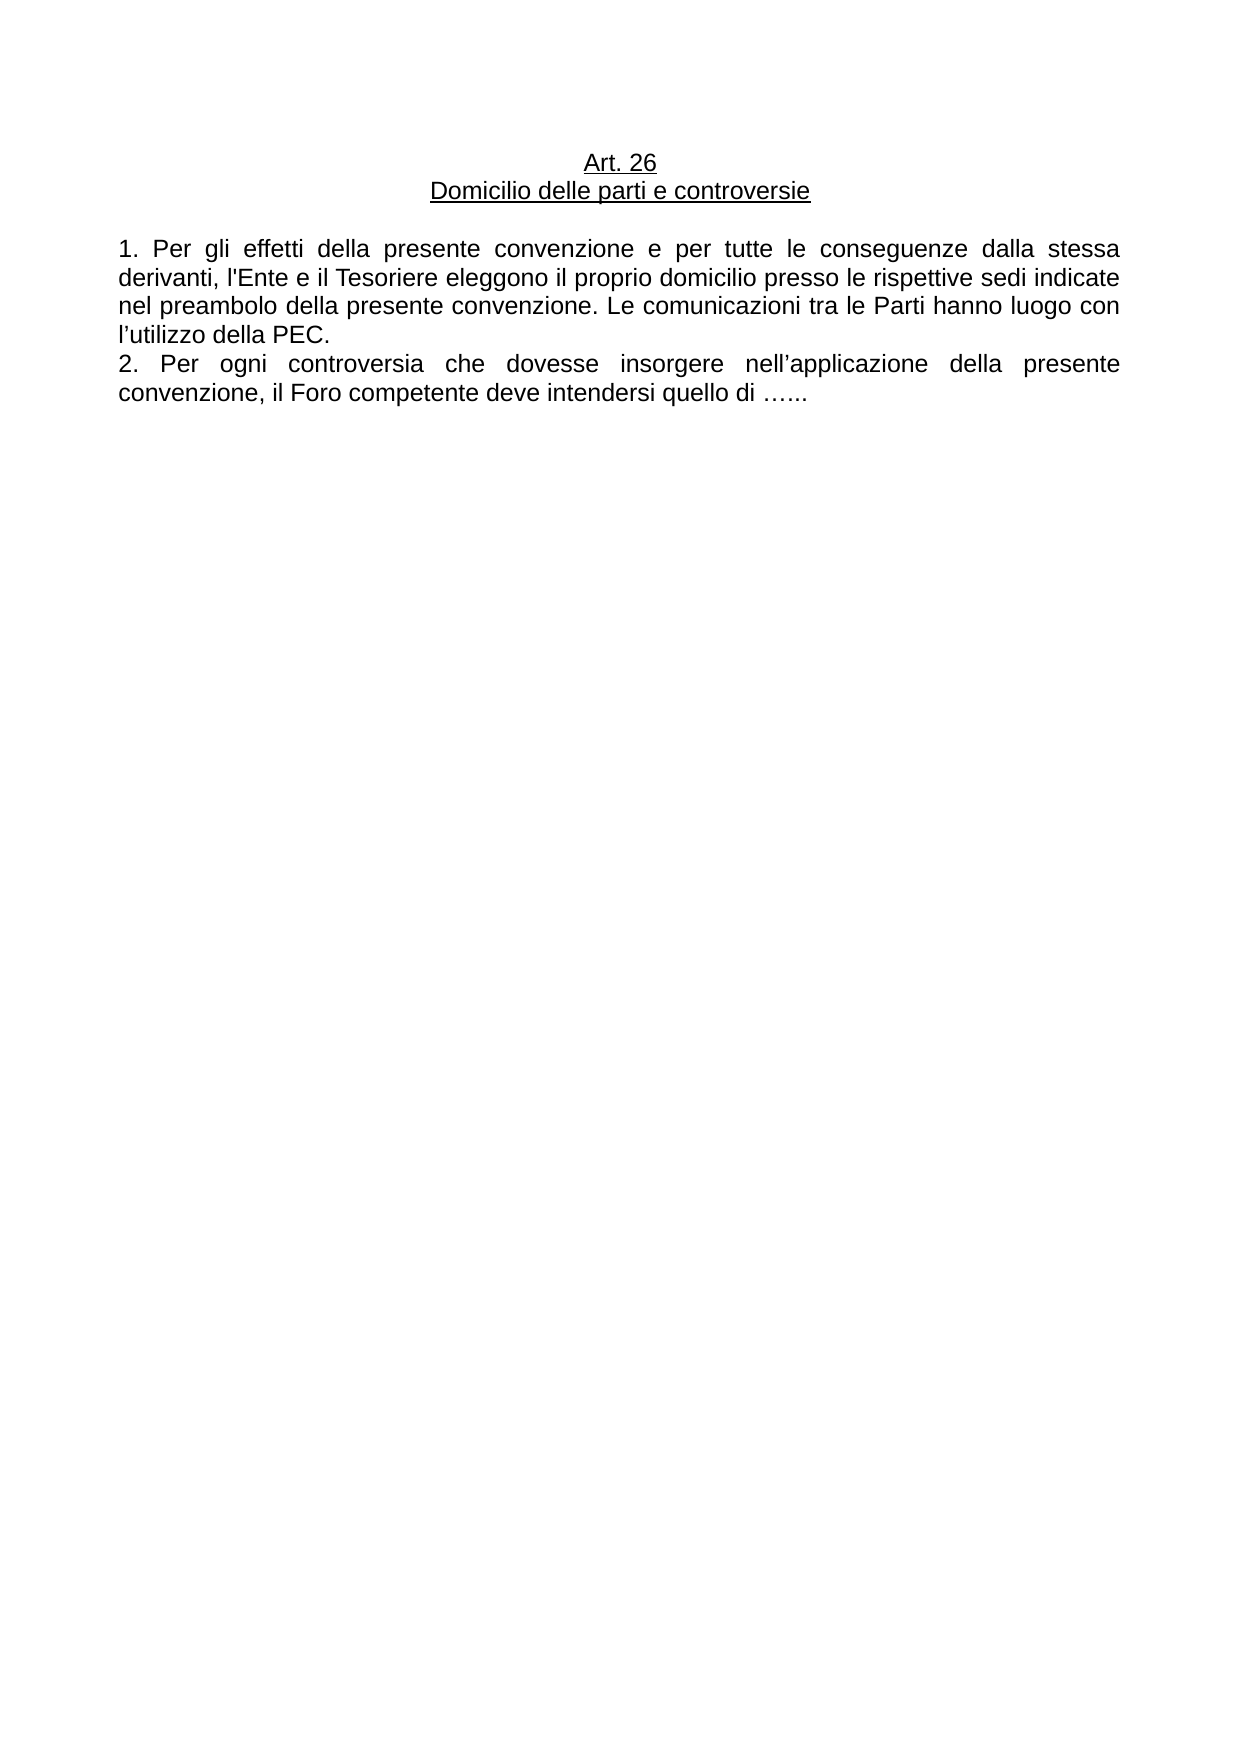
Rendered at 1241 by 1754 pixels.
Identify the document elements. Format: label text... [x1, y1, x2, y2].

text 2. Per ogni controversia che dovesse insorgere nell’applicazione della presente convenzione, il Foro competente deve intendersi quello di …... [118, 349, 1122, 406]
text 1. Per gli effetti della presente convenzione e per tutte le conseguenze dalla stessa derivanti, l'Ente e il Tesoriere eleggono il proprio domicilio presso le rispettive sedi indicate nel preambolo della presente convenzione. Le comunicazioni tra le Parti hanno luogo con l’utilizzo della PEC. [118, 234, 1122, 349]
text Domicilio delle parti e controversie [118, 176, 1122, 205]
text Art. 26 [118, 148, 1122, 176]
